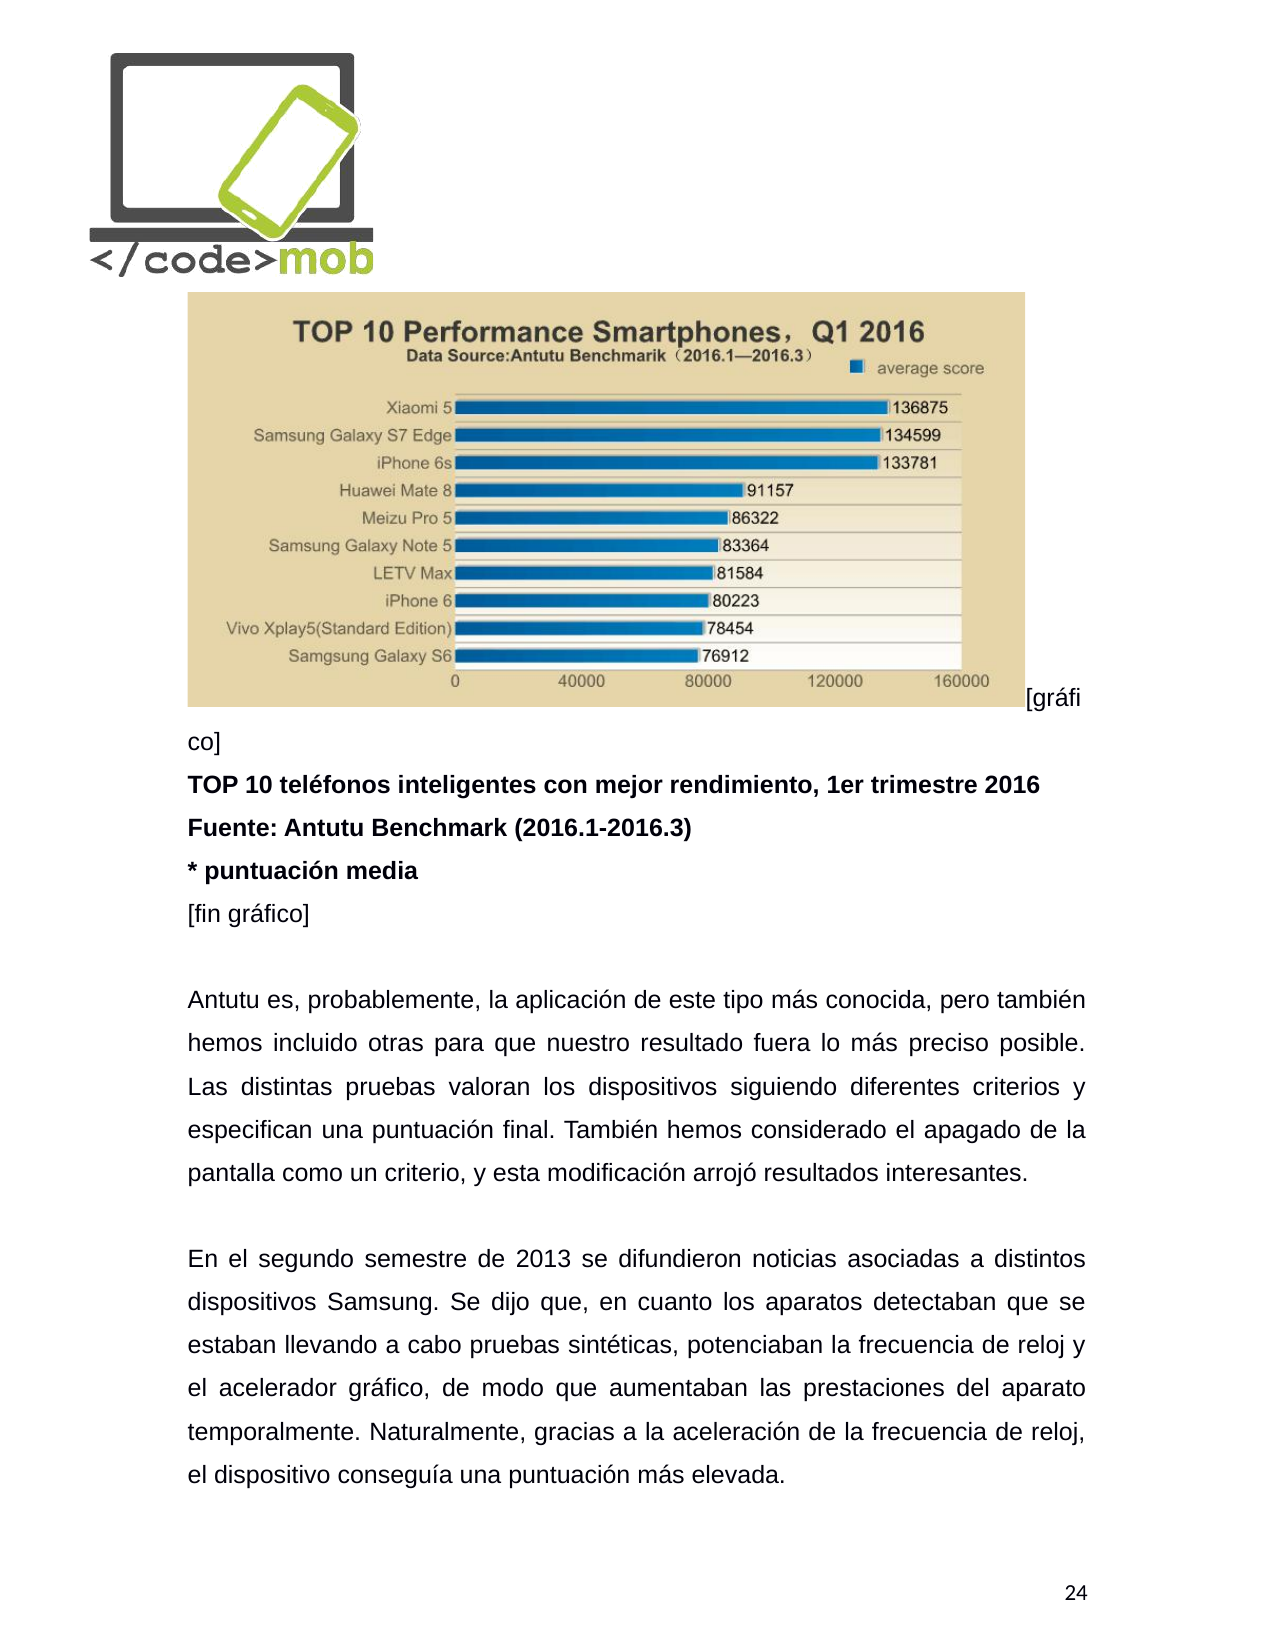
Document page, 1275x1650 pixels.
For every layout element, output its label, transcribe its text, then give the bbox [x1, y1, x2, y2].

text TOP 10 teléfonos inteligentes con mejor rendimiento, 1er trimestre 2016 [187, 769, 1087, 798]
text En el segundo semestre de 2013 se difundieron noticias asociadas a distintos dispositivos Samsung. Se dijo que, en cuanto los aparatos detectaban que se estaban llevando a cabo pruebas sintéticas, potenciaban la frecuencia de reloj y el acelerador gráfico, de modo que aumentaban las prestaciones del aparato temporalmente. Naturalmente, gracias a la aceleración de la frecuencia de reloj, el dispositivo conseguía una puntuación más elevada. [187, 1244, 1087, 1488]
text Fuente: Antutu Benchmark (2016.1-2016.3) [187, 813, 1087, 841]
picture [89, 53, 374, 277]
picture [187, 292, 1026, 707]
text [gráfico] [187, 292, 1087, 755]
text * puntuación media [187, 856, 1087, 884]
text [fin gráfico] [187, 899, 1087, 928]
text Antutu es, probablemente, la aplicación de este tipo más conocida, pero también hemos incluido otras para que nuestro resultado fuera lo más preciso posible. Las distintas pruebas valoran los dispositivos siguiendo diferentes criterios y especifican una puntuación final. También hemos considerado el apagado de la pantalla como un criterio, y esta modificación arrojó resultados interesantes. [187, 985, 1087, 1186]
